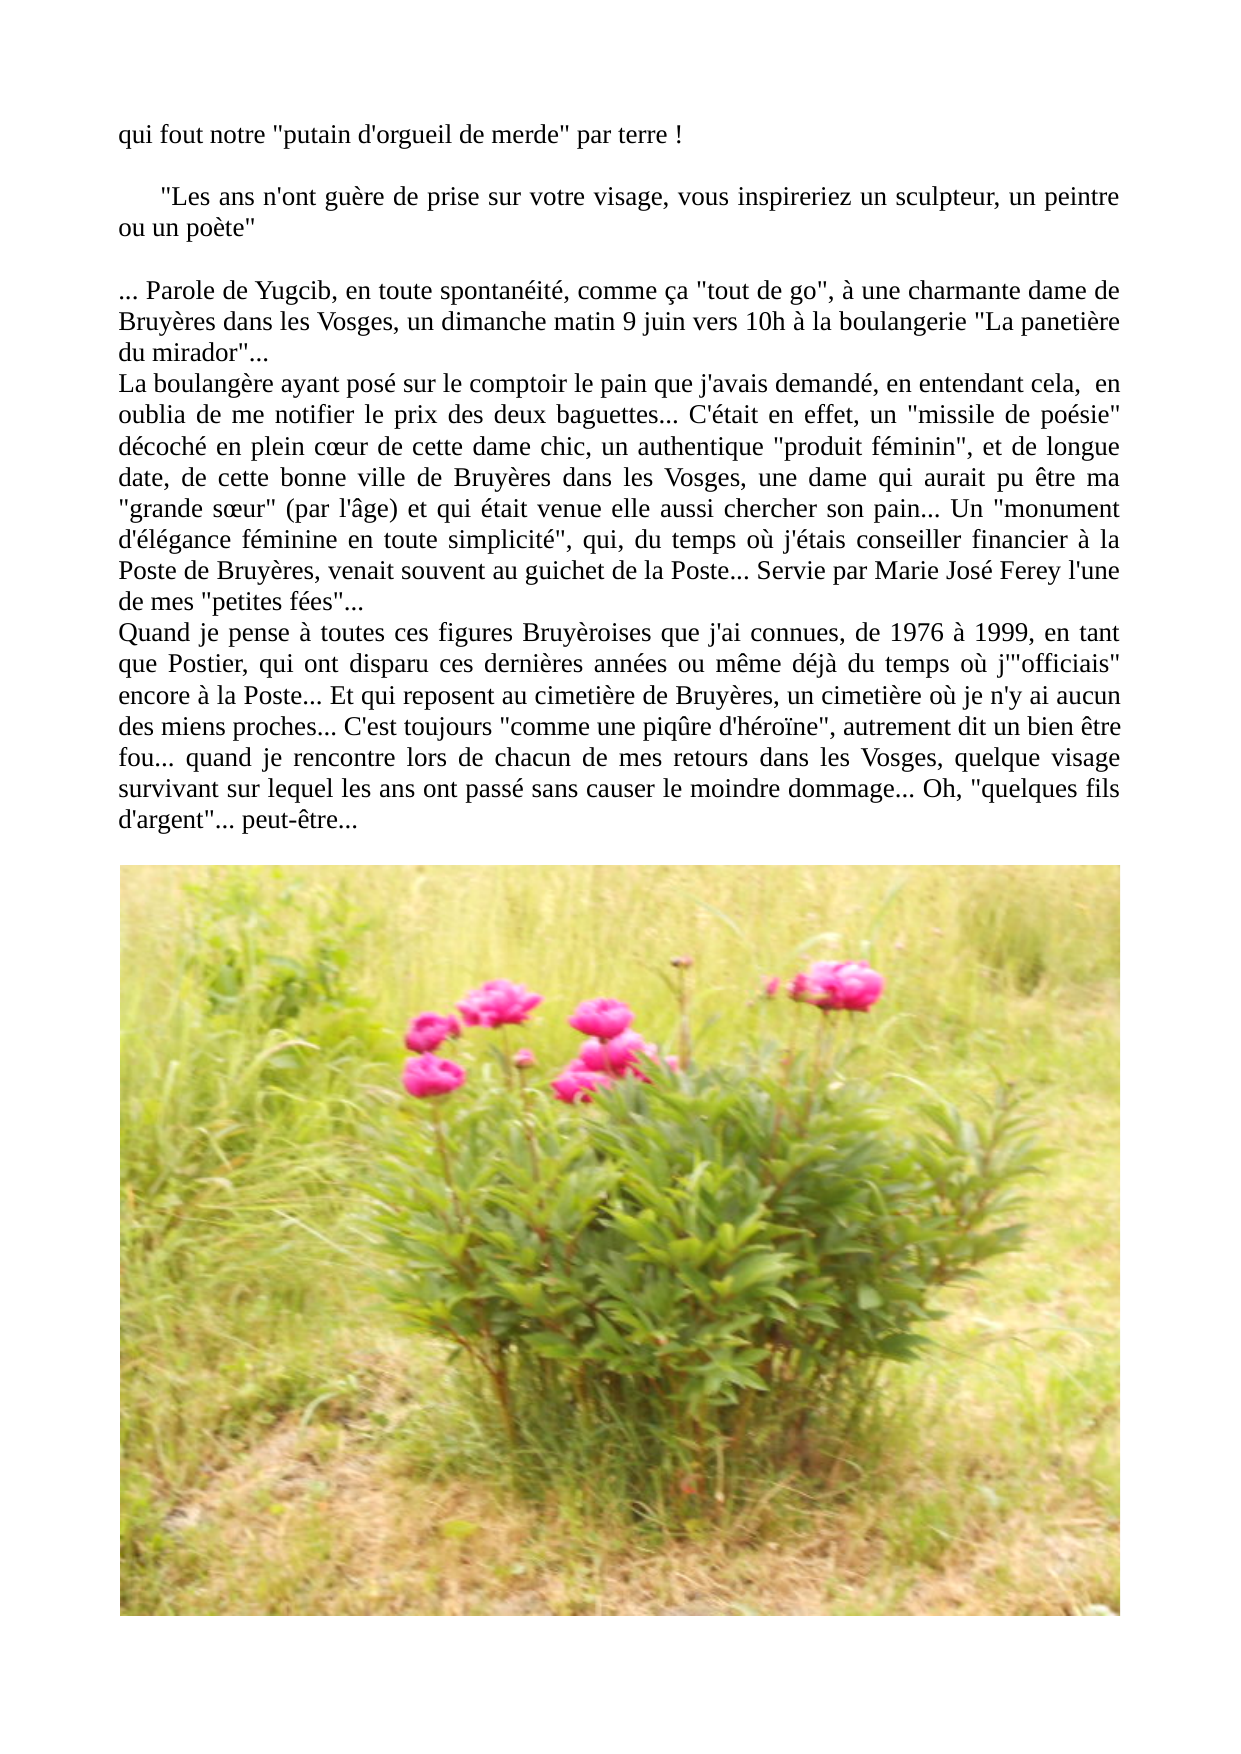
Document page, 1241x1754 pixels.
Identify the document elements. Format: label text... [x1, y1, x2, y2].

text Quand je pense à toutes ces figures Bruyèroises que j'ai connues, de 1976 à 1999, en tant que Postier, qui ont disparu ces dernières années ou même déjà du temps où j'"officiais" encore à la Poste... Et qui reposent au cimetière de Bruyères, un cimetière où je n'y ai aucun des miens proches... C'est toujours "comme une piqûre d'héroïne", autrement dit un bien être fou... quand je rencontre lors de chacun de mes retours dans les Vosges, quelque visage survivant sur lequel les ans ont passé sans causer le moindre dommage... Oh, "quelques fils d'argent"... peut-être... [118, 616, 1122, 834]
text "Les ans n'ont guère de prise sur votre visage, vous inspireriez un sculpteur, un peintre ou un poète" [118, 180, 1122, 243]
text La boulangère ayant posé sur le comptoir le pain que j'avais demandé, en entendant cela, en oublia de me notifier le prix des deux baguettes... C'était en effet, un "missile de poésie" décoché en plein cœur de cette dame chic, un authentique "produit féminin", et de longue date, de cette bonne ville de Bruyères dans les Vosges, une dame qui aurait pu être ma "grande sœur" (par l'âge) et qui était venue elle aussi chercher son pain... Un "monument d'élégance féminine en toute simplicité", qui, du temps où j'étais conseiller financier à la Poste de Bruyères, venait souvent au guichet de la Poste... Servie par Marie José Ferey l'une de mes "petites fées"... [118, 367, 1122, 616]
text qui fout notre "putain d'orgueil de merde" par terre ! [118, 118, 1122, 149]
picture [120, 865, 1121, 1616]
text ... Parole de Yugcib, en toute spontanéité, comme ça "tout de go", à une charmante dame de Bruyères dans les Vosges, un dimanche matin 9 juin vers 10h à la boulangerie "La panetière du mirador"... [118, 274, 1122, 367]
